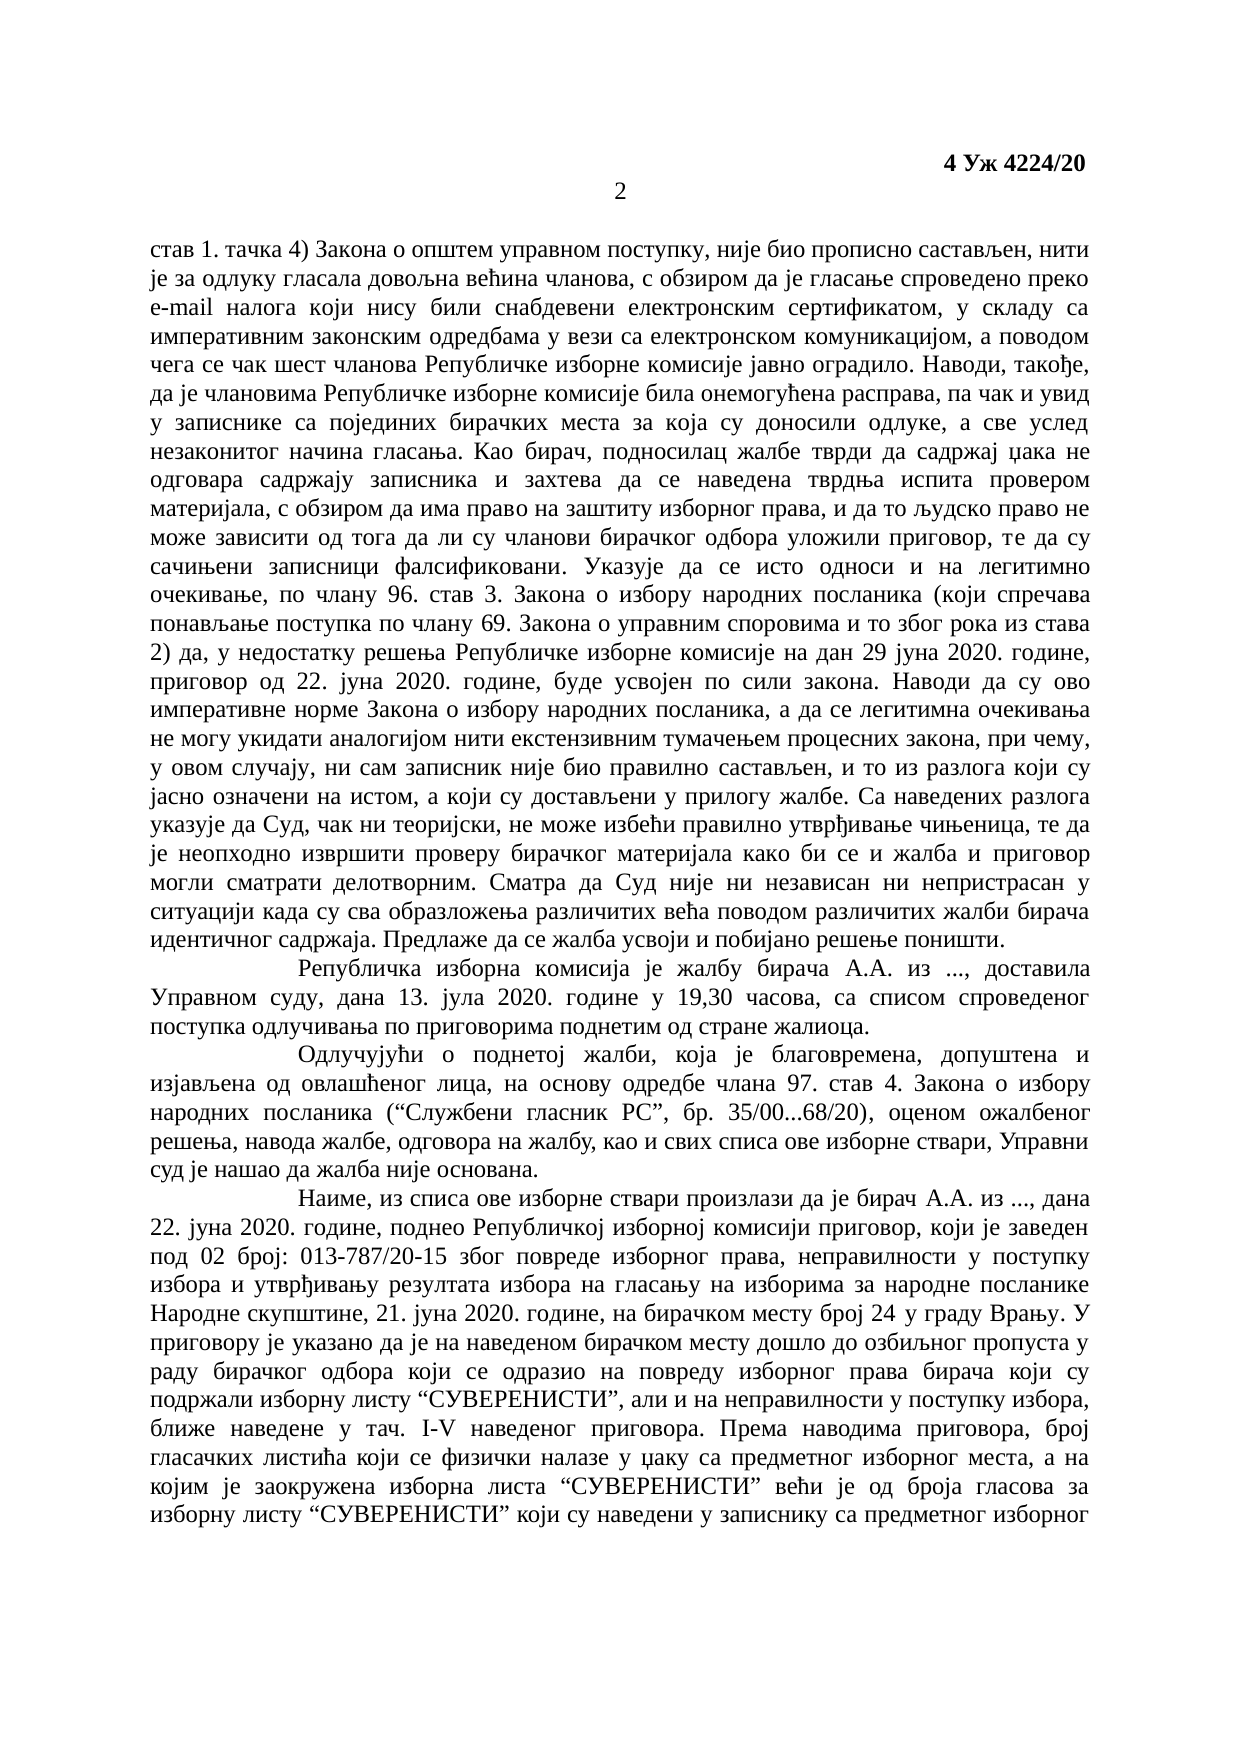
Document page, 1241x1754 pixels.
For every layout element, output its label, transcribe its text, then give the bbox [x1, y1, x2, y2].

text Републичка изборна комисија је жалбу бирача А.А. из ..., доставила Управном суду, дана 13. јула 2020. године у 19,30 часова, са списом спроведеног поступка одлучивања по приговорима поднетим од стране жалиоца. [150, 953, 1091, 1039]
text Наиме, из списа ове изборне ствари произлази да је бирач А.А. из ..., дана 22. јуна 2020. године, поднео Републичкој изборној комисији приговор, који је заведен под 02 број: 013-787/20-15 због повреде изборног права, неправилности у поступку избора и утврђивању резултата избора на гласању на изборима за народне посланике Народне скупштине, 21. јуна 2020. године, на бирачком месту број 24 у граду Врању. У приговору је указано да је на наведеном бирачком месту дошло до озбиљног пропуста у раду бирачког одбора који се одразио на повреду изборног права бирача који су подржали изборну листу “СУВЕРЕНИСТИ”, али и на неправилности у поступку избора, ближе наведене у тач. I-V наведеног приговора. Према наводима приговора, број гласачких листића који се физички налазе у џаку са предметног изборног места, а на којим је заокружена изборна листа “СУВЕРЕНИСТИ” већи је од броја гласова за изборну листу “СУВЕРЕНИСТИ” који су наведени у записнику са предметног изборног [150, 1183, 1091, 1528]
text став 1. тачка 4) Закона о општем управном поступку, није био прописно састављен, нити је за одлуку гласала довољна већина чланова, с обзиром да је гласање спроведено преко e-mail налога који нису били снабдевени електронским сертификатом, у складу са императивним законским одредбама у вези са електронском комуникацијом, а поводом чега се чак шест чланова Републичке изборне комисије јавно оградило. Наводи, такође, да је члановима Републичке изборне комисије била онемогућена расправа, па чак и увид у записнике са појединих бирачких места за која су доносили одлуке, а све услед незаконитог начина гласања. Као бирач, подносилац жалбе тврди да садржај џака не одговара садржају записника и захтева да се наведена тврдња испита провером материјала, с обзиром да има право на заштиту изборног права, и да то људско право не може зависити од тога да ли су чланови бирачког одбора уложили приговор, те да су сачињени записници фалсификовани. Указује да се исто односи и на легитимно очекивање, по члану 96. став 3. Закона о избору народних посланика (који спречава понављање поступка по члану 69. Закона о управним споровима и то због рока из става 2) да, у недостатку решења Републичке изборне комисије на дан 29 јуна 2020. године, приговор од 22. јуна 2020. године, буде усвојен по сили закона. Наводи да су ово императивне норме Закона о избору народних посланика, а да се легитимна очекивања не могу укидати аналогијом нити екстензивним тумачењем процесних закона, при чему, у овом случају, ни сам записник није био правилно састављен, и то из разлога који су јасно означени на истом, а који су достављени у прилогу жалбе. Са наведених разлога указује да Суд, чак ни теоријски, не може избећи правилно утврђивање чињеница, те да је неопходно извршити проверу бирачког материјала како би се и жалба и приговор могли сматрати делотворним. Сматра да Суд није ни независан ни непристрасан у ситуацији када су сва образложења различитих већа поводом различитих жалби бирача идентичног садржаја. Предлаже да се жалба усвоји и побијано решење поништи. [150, 234, 1091, 953]
text Одлучујући о поднетој жалби, која је благовремена, допуштена и изјављена од овлашћеног лица, на основу одредбе члана 97. став 4. Закона о избору народних посланика (“Службени гласник РС”, бр. 35/00...68/20), оценом ожалбеног решења, навода жалбе, одговора на жалбу, као и свих списа ове изборне ствари, Управни суд је нашао да жалба није основана. [150, 1039, 1091, 1183]
